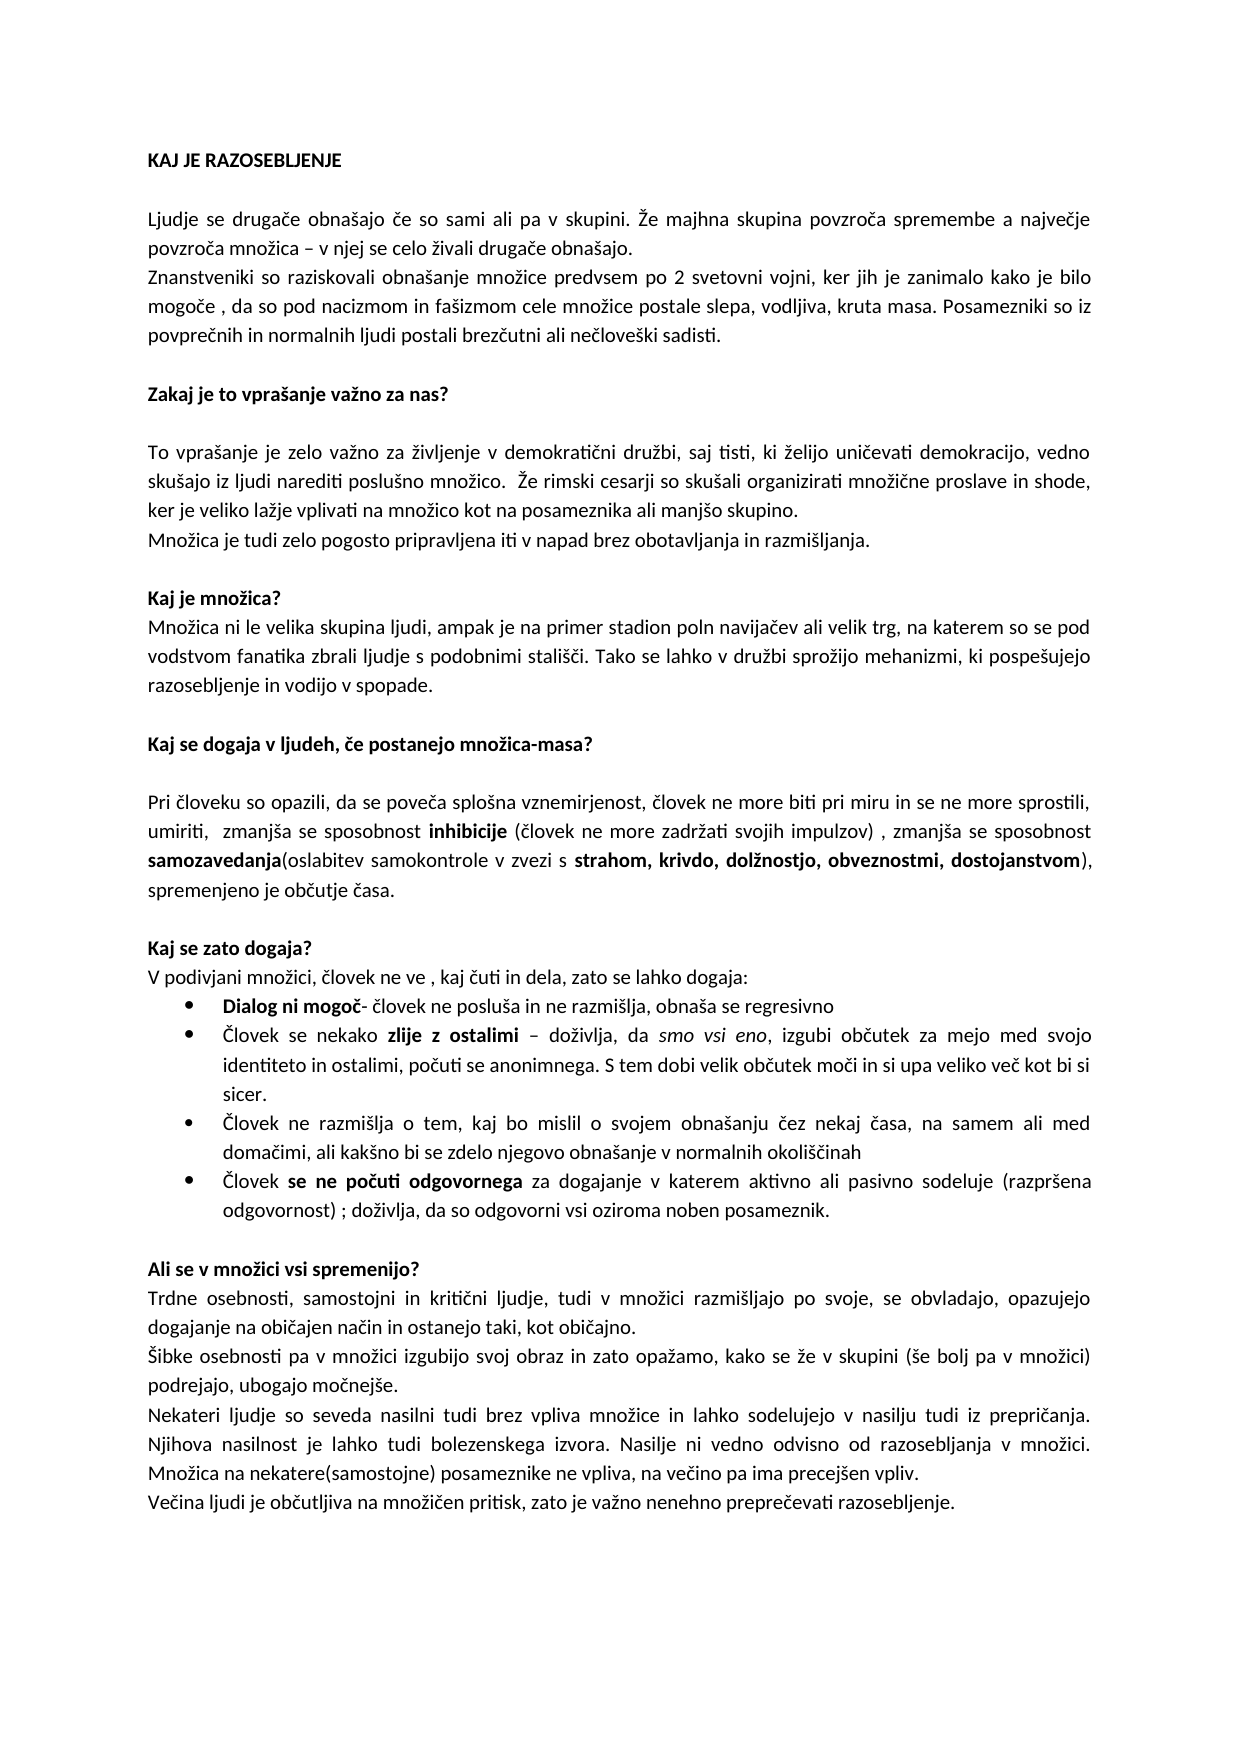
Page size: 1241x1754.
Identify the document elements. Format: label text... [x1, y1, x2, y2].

text Znanstveniki so raziskovali obnašanje množice predvsem po 2 svetovni vojni, ker jih je zanimalo kako je bilo mogoče , da so pod nacizmom in fašizmom cele množice postale slepa, vodljiva, kruta masa. Posamezniki so iz povprečnih in normalnih ljudi postali brezčutni ali nečloveški sadisti. [148, 264, 1093, 348]
list Dialog ni mogoč- človek ne posluša in ne razmišlja, obnaša se regresivno [185, 993, 1093, 1019]
text To vprašanje je zelo važno za življenje v demokratični družbi, saj tisti, ki želijo uničevati demokracijo, vedno skušajo iz ljudi narediti poslušno množico. Že rimski cesarji so skušali organizirati množične proslave in shode, ker je veliko lažje vplivati na množico kot na posameznika ali manjšo skupino. [148, 439, 1093, 523]
text Množica ni le velika skupina ljudi, ampak je na primer stadion poln navijačev ali velik trg, na katerem so se pod vodstvom fanatika zbrali ljudje s podobnimi stališči. Tako se lahko v družbi sprožijo mehanizmi, ki pospešujejo razosebljenje in vodijo v spopade. [148, 614, 1093, 698]
text Trdne osebnosti, samostojni in kritični ljudje, tudi v množici razmišljajo po svoje, se obvladajo, opazujejo dogajanje na običajen način in ostanejo taki, kot običajno. [148, 1285, 1093, 1340]
list Človek se nekako zlije z ostalimi – doživlja, da smo vsi eno, izgubi občutek za mejo med svojo identiteto in ostalimi, počuti se anonimnega. S tem dobi velik občutek moči in si upa veliko več kot bi si sicer. [185, 1023, 1093, 1106]
text Množica je tudi zelo pogosto pripravljena iti v napad brez obotavljanja in razmišljanja. [148, 527, 1093, 552]
text Pri človeku so opazili, da se poveča splošna vznemirjenost, človek ne more biti pri miru in se ne more sprostili, umiriti, zmanjša se sposobnost inhibicije (človek ne more zadržati svojih impulzov) , zmanjša se sposobnost samozavedanja(oslabitev samokontrole v zvezi s strahom, krivdo, dolžnostjo, obveznostmi, dostojanstvom), spremenjeno je občutje časa. [148, 789, 1093, 902]
text Zakaj je to vprašanje važno za nas? [148, 381, 1093, 406]
text V podivjani množici, človek ne ve , kaj čuti in dela, zato se lahko dogaja: [148, 964, 1093, 990]
text KAJ JE RAZOSEBLJENJE [148, 148, 1093, 173]
text Kaj se dogaja v ljudeh, če postanejo množica-masa? [148, 731, 1093, 756]
text Ali se v množici vsi spremenijo? [148, 1256, 1093, 1281]
text Kaj se zato dogaja? [148, 935, 1093, 961]
text Večina ljudi je občutljiva na množičen pritisk, zato je važno nenehno preprečevati razosebljenje. [148, 1489, 1093, 1515]
text Kaj je množica? [148, 585, 1093, 611]
text Šibke osebnosti pa v množici izgubijo svoj obraz in zato opažamo, kako se že v skupini (še bolj pa v množici) podrejajo, ubogajo močnejše. [148, 1343, 1093, 1398]
text Ljudje se drugače obnašajo če so sami ali pa v skupini. Že majhna skupina povzroča spremembe a največje povzroča množica – v njej se celo živali drugače obnašajo. [148, 206, 1093, 261]
text Nekateri ljudje so seveda nasilni tudi brez vpliva množice in lahko sodelujejo v nasilju tudi iz prepričanja. Njihova nasilnost je lahko tudi bolezenskega izvora. Nasilje ni vedno odvisno od razosebljanja v množici. Množica na nekatere(samostojne) posameznike ne vpliva, na večino pa ima precejšen vpliv. [148, 1402, 1093, 1486]
list Človek se ne počuti odgovornega za dogajanje v katerem aktivno ali pasivno sodeluje (razpršena odgovornost) ; doživlja, da so odgovorni vsi oziroma noben posameznik. [185, 1168, 1093, 1223]
list Človek ne razmišlja o tem, kaj bo mislil o svojem obnašanju čez nekaj časa, na samem ali med domačimi, ali kakšno bi se zdelo njegovo obnašanje v normalnih okoliščinah [185, 1110, 1093, 1165]
